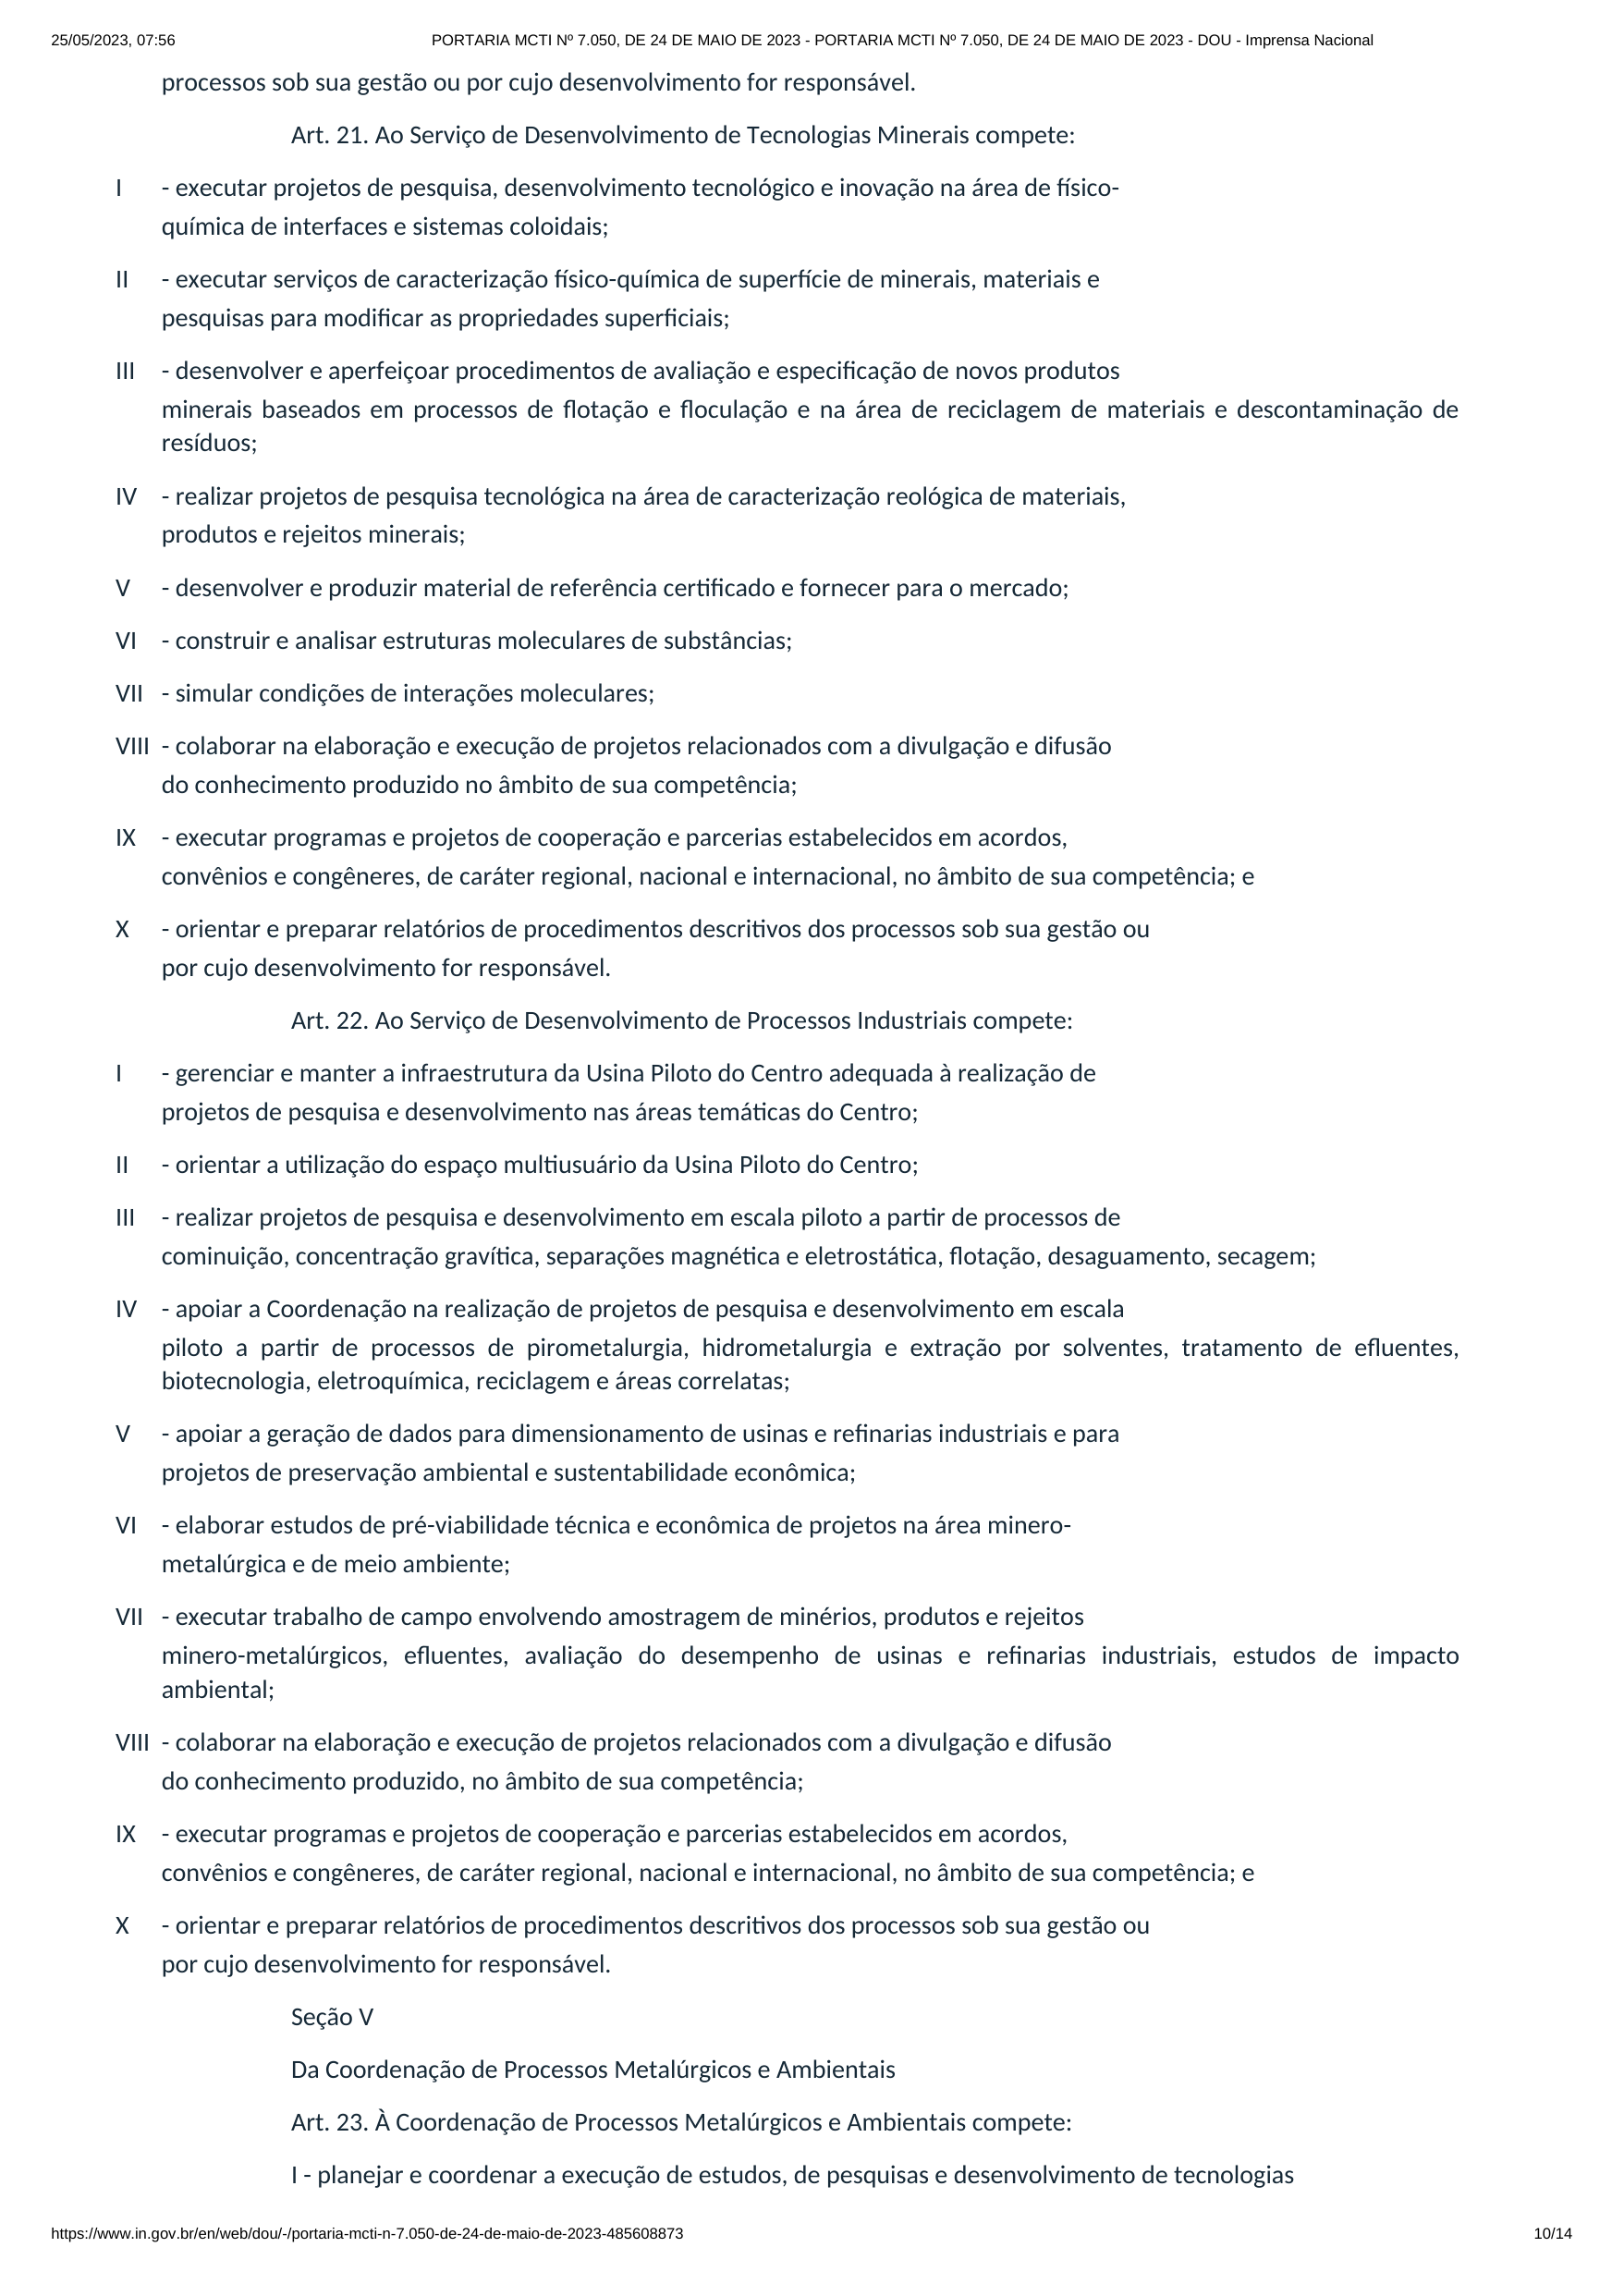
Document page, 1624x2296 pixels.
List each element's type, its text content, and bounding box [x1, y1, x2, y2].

list - desenvolver e produzir material de referência certificado e fornecer para o mercado; [116, 570, 1462, 603]
list - gerenciar e manter a infraestrutura da Usina Piloto do Centro adequada à realização de [116, 1056, 1462, 1088]
text Art. 23. À Coordenação de Processos Metalúrgicos e Ambientais compete: [291, 2106, 1462, 2137]
text Da Coordenação de Processos Metalúrgicos e Ambientais [291, 2053, 1462, 2084]
list - construir e analisar estruturas moleculares de substâncias; [116, 623, 1462, 655]
text do conhecimento produzido no âmbito de sua competência; [161, 768, 1462, 800]
list - realizar projetos de pesquisa tecnológica na área de caracterização reológica de materiais, [116, 479, 1462, 511]
list - orientar e preparar relatórios de procedimentos descritivos dos processos sob sua gestão ou [116, 1909, 1462, 1940]
list - realizar projetos de pesquisa e desenvolvimento em escala piloto a partir de processos de [116, 1201, 1462, 1232]
list - executar serviços de caracterização físico-química de superfície de minerais, materiais e [116, 263, 1462, 294]
text por cujo desenvolvimento for responsável. [161, 950, 1462, 983]
text I - planejar e coordenar a execução de estudos, de pesquisas e desenvolvimento de tecnologias [291, 2158, 1462, 2190]
text minerais baseados em processos de flotação e floculação e na área de reciclagem de materiais e descontaminação de resíduos; [161, 393, 1462, 458]
text convênios e congêneres, de caráter regional, nacional e internacional, no âmbito de sua competência; e [161, 1856, 1462, 1887]
text processos sob sua gestão ou por cujo desenvolvimento for responsável. [161, 66, 1462, 97]
text convênios e congêneres, de caráter regional, nacional e internacional, no âmbito de sua competência; e [161, 859, 1462, 891]
text metalúrgica e de meio ambiente; [161, 1547, 1462, 1580]
text do conhecimento produzido, no âmbito de sua competência; [161, 1765, 1462, 1796]
list - orientar a utilização do espaço multiusuário da Usina Piloto do Centro; [116, 1148, 1462, 1179]
text Art. 22. Ao Serviço de Desenvolvimento de Processos Industriais compete: [291, 1004, 1462, 1035]
list - colaborar na elaboração e execução de projetos relacionados com a divulgação e difusão [116, 729, 1462, 761]
text pesquisas para modificar as propriedades superficiais; [161, 301, 1462, 333]
text projetos de preservação ambiental e sustentabilidade econômica; [161, 1456, 1462, 1488]
list - orientar e preparar relatórios de procedimentos descritivos dos processos sob sua gestão ou [116, 912, 1462, 944]
text produtos e rejeitos minerais; [161, 518, 1462, 550]
list - desenvolver e aperfeiçoar procedimentos de avaliação e especificação de novos produtos [116, 354, 1462, 385]
list - colaborar na elaboração e execução de projetos relacionados com a divulgação e difusão [116, 1726, 1462, 1757]
list - elaborar estudos de pré-viabilidade técnica e econômica de projetos na área minero- [116, 1508, 1462, 1541]
list - apoiar a geração de dados para dimensionamento de usinas e refinarias industriais e para [116, 1417, 1462, 1449]
list - executar projetos de pesquisa, desenvolvimento tecnológico e inovação na área de físico- [116, 171, 1462, 202]
text piloto a partir de processos de pirometalurgia, hidrometalurgia e extração por solventes, tratamento de efluentes, biotecnologia, eletroquímica, reciclagem e áreas correlatas; [161, 1330, 1462, 1397]
text cominuição, concentração gravítica, separações magnética e eletrostática, flotação, desaguamento, secagem; [161, 1240, 1462, 1271]
text Art. 21. Ao Serviço de Desenvolvimento de Tecnologias Minerais compete: [291, 118, 1462, 150]
list - executar trabalho de campo envolvendo amostragem de minérios, produtos e rejeitos [116, 1600, 1462, 1632]
list - executar programas e projetos de cooperação e parcerias estabelecidos em acordos, [116, 821, 1462, 852]
list - apoiar a Coordenação na realização de projetos de pesquisa e desenvolvimento em escala [116, 1292, 1462, 1324]
list - executar programas e projetos de cooperação e parcerias estabelecidos em acordos, [116, 1817, 1462, 1849]
text projetos de pesquisa e desenvolvimento nas áreas temáticas do Centro; [161, 1094, 1462, 1127]
text química de interfaces e sistemas coloidais; [161, 210, 1462, 241]
text por cujo desenvolvimento for responsável. [161, 1948, 1462, 1979]
text Seção V [291, 2000, 1462, 2032]
text minero-metalúrgicos, efluentes, avaliação do desempenho de usinas e refinarias industriais, estudos de impacto ambiental; [161, 1639, 1462, 1704]
list - simular condições de interações moleculares; [116, 677, 1462, 708]
